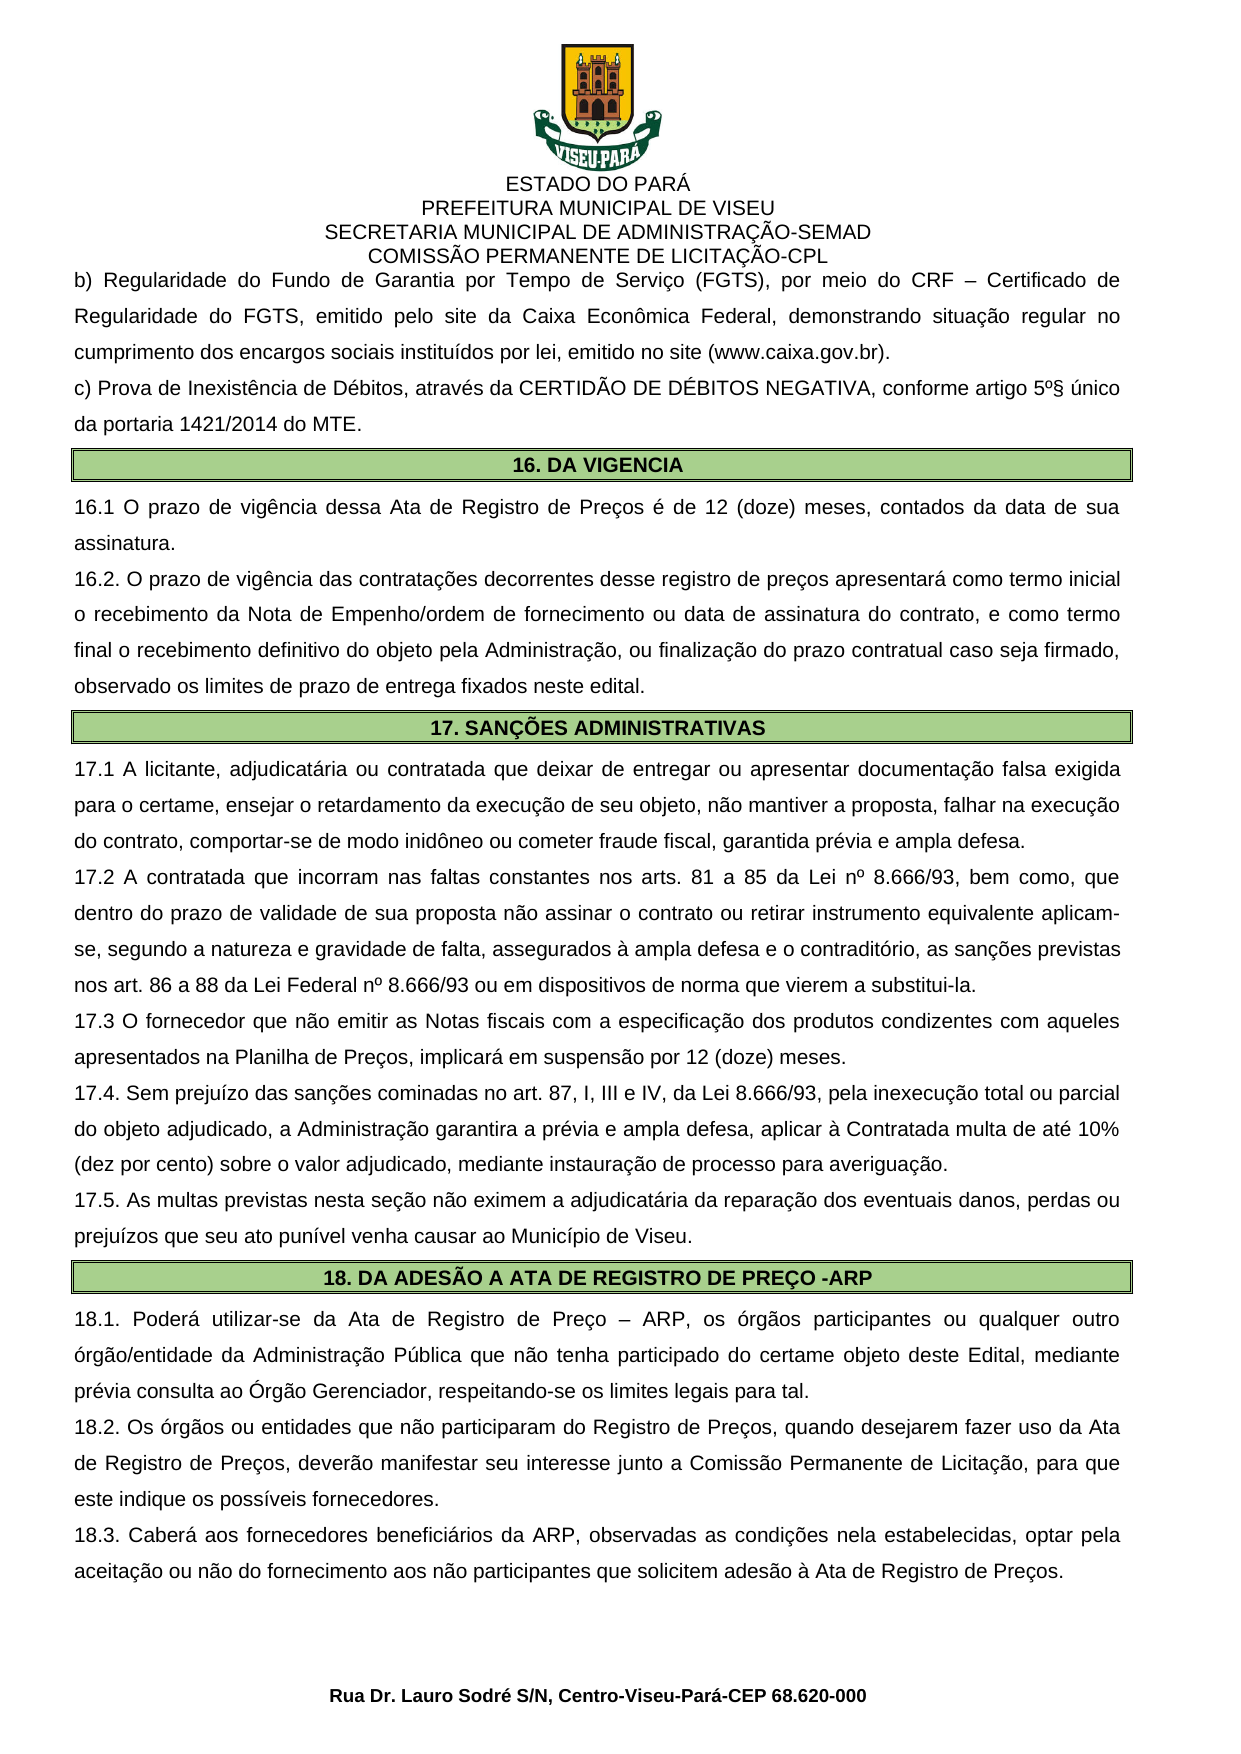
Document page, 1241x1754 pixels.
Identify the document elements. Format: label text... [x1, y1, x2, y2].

text 18.3. Caberá aos fornecedores beneficiários da ARP, observadas as condições nela estabelecidas, optar pela aceitação ou não do fornecimento aos não participantes que solicitem adesão à Ata de Registro de Preços. [74, 1523, 1122, 1582]
text 18. DA ADESÃO A ATA DE REGISTRO DE PREÇO -ARP [74, 1263, 1130, 1291]
text 18.1. Poderá utilizar-se da Ata de Registro de Preço – ARP, os órgãos participantes ou qualquer outro órgão/entidade da Administração Pública que não tenha participado do certame objeto deste Edital, mediante prévia consulta ao Órgão Gerenciador, respeitando-se os limites legais para tal. [74, 1307, 1122, 1403]
text 17.1 A licitante, adjudicatária ou contratada que deixar de entregar ou apresentar documentação falsa exigida para o certame, ensejar o retardamento da execução de seu objeto, não mantiver a proposta, falhar na execução do contrato, comportar-se de modo inidôneo ou cometer fraude fiscal, garantida prévia e ampla defesa. [74, 757, 1122, 853]
text 16. DA VIGENCIA [74, 451, 1130, 479]
text b) Regularidade do Fundo de Garantia por Tempo de Serviço (FGTS), por meio do CRF – Certificado de Regularidade do FGTS, emitido pelo site da Caixa Econômica Federal, demonstrando situação regular no cumprimento dos encargos sociais instituídos por lei, emitido no site (www.caixa.gov.br). [74, 268, 1122, 364]
picture [533, 44, 663, 172]
text 17.2 A contratada que incorram nas faltas constantes nos arts. 81 a 85 da Lei nº 8.666/93, bem como, que dentro do prazo de validade de sua proposta não assinar o contrato ou retirar instrumento equivalente aplicam-se, segundo a natureza e gravidade de falta, assegurados à ampla defesa e o contraditório, as sanções previstas nos art. 86 a 88 da Lei Federal nº 8.666/93 ou em dispositivos de norma que vierem a substitui-la. [74, 865, 1122, 997]
text 17.5. As multas previstas nesta seção não eximem a adjudicatária da reparação dos eventuais danos, perdas ou prejuízos que seu ato punível venha causar ao Município de Viseu. [74, 1188, 1122, 1248]
text 17.4. Sem prejuízo das sanções cominadas no art. 87, I, III e IV, da Lei 8.666/93, pela inexecução total ou parcial do objeto adjudicado, a Administração garantira a prévia e ampla defesa, aplicar à Contratada multa de até 10% (dez por cento) sobre o valor adjudicado, mediante instauração de processo para averiguação. [74, 1080, 1122, 1176]
text c) Prova de Inexistência de Débitos, através da CERTIDÃO DE DÉBITOS NEGATIVA, conforme artigo 5º§ único da portaria 1421/2014 do MTE. [74, 376, 1122, 436]
text 18.2. Os órgãos ou entidades que não participaram do Registro de Preços, quando desejarem fazer uso da Ata de Registro de Preços, deverão manifestar seu interesse junto a Comissão Permanente de Licitação, para que este indique os possíveis fornecedores. [74, 1415, 1122, 1511]
text 17. SANÇÕES ADMINISTRATIVAS [74, 713, 1130, 741]
text 16.1 O prazo de vigência dessa Ata de Registro de Preços é de 12 (doze) meses, contados da data de sua assinatura. [74, 494, 1122, 554]
text 16.2. O prazo de vigência das contratações decorrentes desse registro de preços apresentará como termo inicial o recebimento da Nota de Empenho/ordem de fornecimento ou data de assinatura do contrato, e como termo final o recebimento definitivo do objeto pela Administração, ou finalização do prazo contratual caso seja firmado, observado os limites de prazo de entrega fixados neste edital. [74, 566, 1122, 698]
text 17.3 O fornecedor que não emitir as Notas fiscais com a especificação dos produtos condizentes com aqueles apresentados na Planilha de Preços, implicará em suspensão por 12 (doze) meses. [74, 1008, 1122, 1068]
